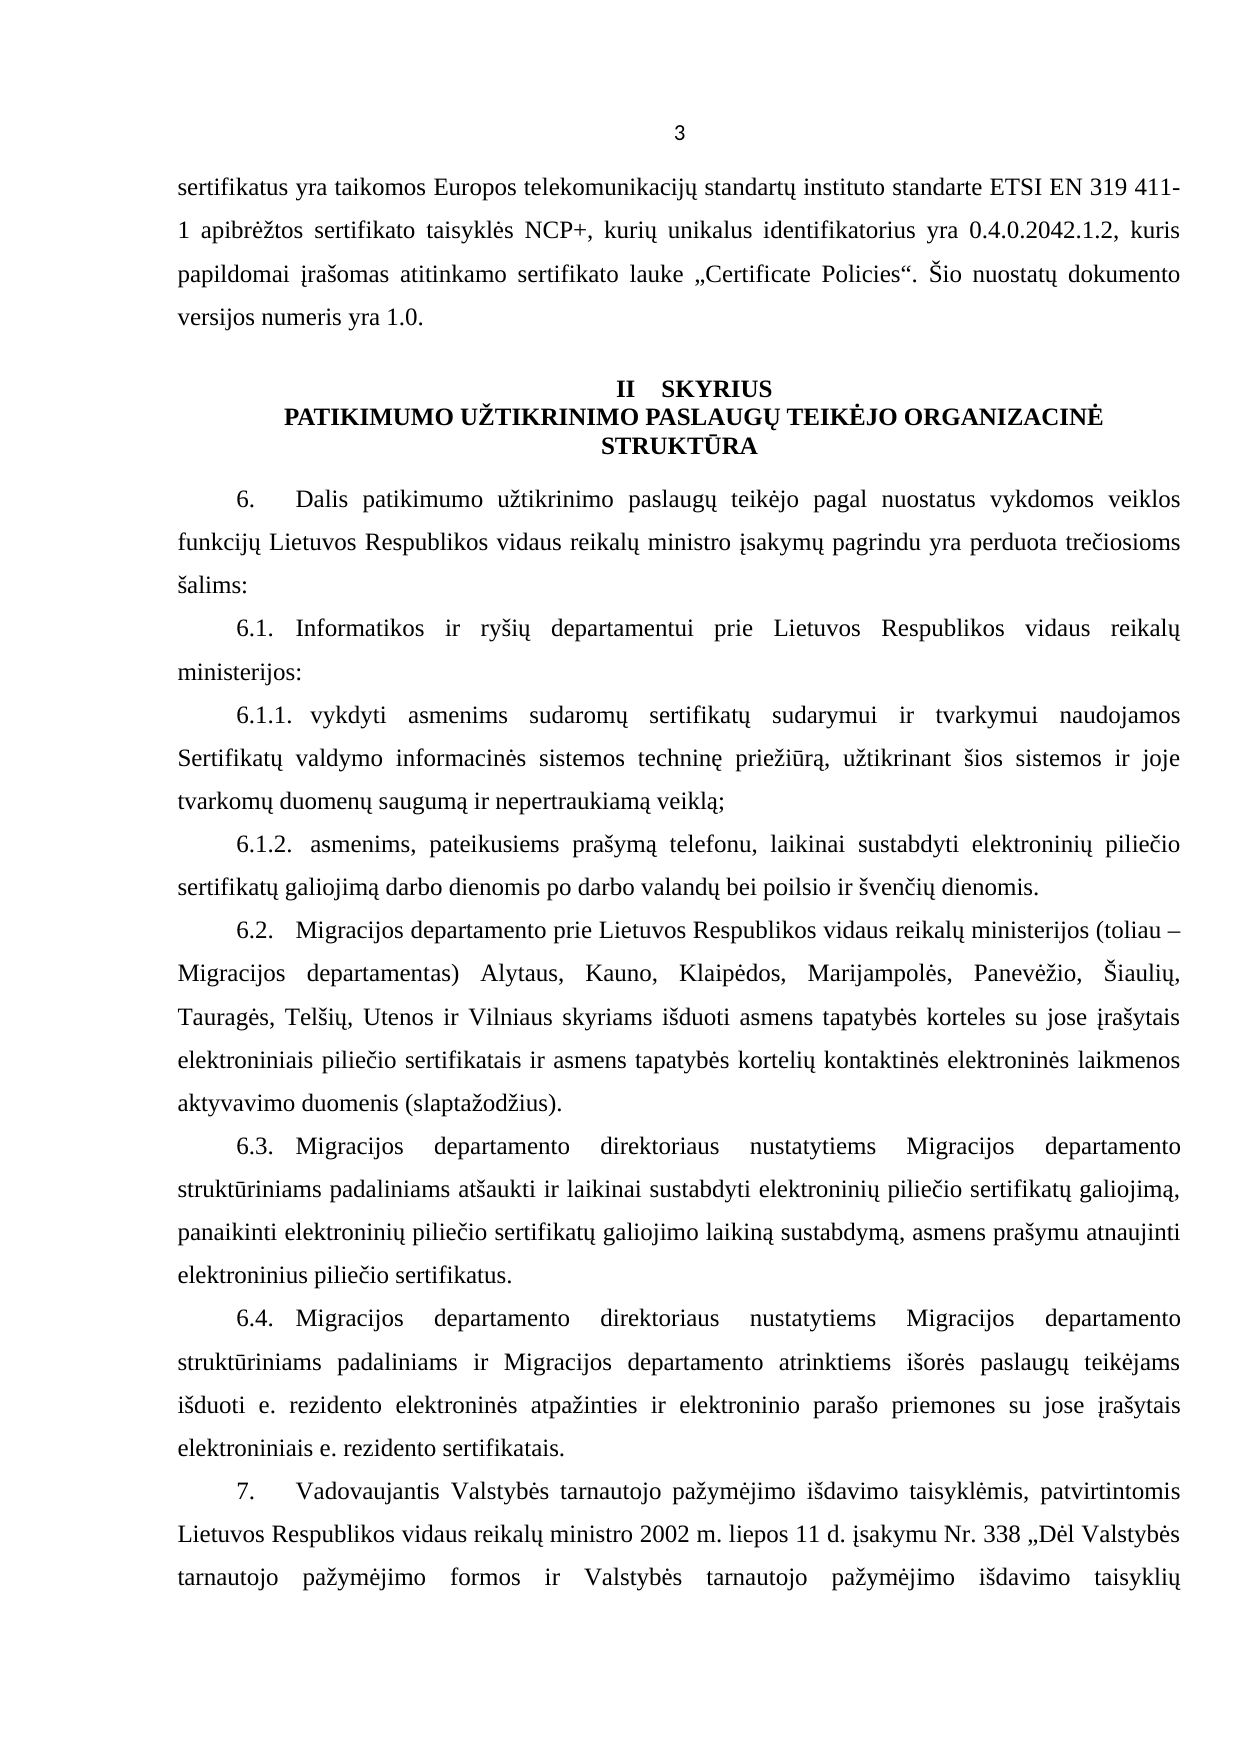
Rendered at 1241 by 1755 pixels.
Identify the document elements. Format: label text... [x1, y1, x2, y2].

text 6.4. Migracijos departamento direktoriaus nustatytiems Migracijos departamento struktūriniams padaliniams ir Migracijos departamento atrinktiems išorės paslaugų teikėjams išduoti e. rezidento elektroninės atpažinties ir elektroninio parašo priemones su jose įrašytais elektroniniais e. rezidento sertifikatais. [177, 1303, 1181, 1462]
text 6.3. Migracijos departamento direktoriaus nustatytiems Migracijos departamento struktūriniams padaliniams atšaukti ir laikinai sustabdyti elektroninių piliečio sertifikatų galiojimą, panaikinti elektroninių piliečio sertifikatų galiojimo laikiną sustabdymą, asmens prašymu atnaujinti elektroninius piliečio sertifikatus. [177, 1131, 1181, 1289]
text 7. Vadovaujantis Valstybės tarnautojo pažymėjimo išdavimo taisyklėmis, patvirtintomis Lietuvos Respublikos vidaus reikalų ministro 2002 m. liepos 11 d. įsakymu Nr. 338 „Dėl Valstybės tarnautojo pažymėjimo formos ir Valstybės tarnautojo pažymėjimo išdavimo taisyklių [177, 1476, 1181, 1591]
text 6.1.1. vykdyti asmenims sudaromų sertifikatų sudarymui ir tvarkymui naudojamos Sertifikatų valdymo informacinės sistemos techninę priežiūrą, užtikrinant šios sistemos ir joje tvarkomų duomenų saugumą ir nepertraukiamą veiklą; [177, 700, 1181, 815]
text PATIKIMUMO UŽTIKRINIMO PASLAUGŲ TEIKĖJO ORGANIZACINĖ STRUKTŪRA [177, 402, 1181, 460]
text 6.2. Migracijos departamento prie Lietuvos Respublikos vidaus reikalų ministerijos (toliau – Migracijos departamentas) Alytaus, Kauno, Klaipėdos, Marijampolės, Panevėžio, Šiaulių, Tauragės, Telšių, Utenos ir Vilniaus skyriams išduoti asmens tapatybės korteles su jose įrašytais elektroniniais piliečio sertifikatais ir asmens tapatybės kortelių kontaktinės elektroninės laikmenos aktyvavimo duomenis (slaptažodžius). [177, 915, 1181, 1117]
text 6.1.2. asmenims, pateikusiems prašymą telefonu, laikinai sustabdyti elektroninių piliečio sertifikatų galiojimą darbo dienomis po darbo valandų bei poilsio ir švenčių dienomis. [177, 829, 1181, 901]
text 6. Dalis patikimumo užtikrinimo paslaugų teikėjo pagal nuostatus vykdomos veiklos funkcijų Lietuvos Respublikos vidaus reikalų ministro įsakymų pagrindu yra perduota trečiosioms šalims: [177, 484, 1181, 599]
text sertifikatus yra taikomos Europos telekomunikacijų standartų instituto standarte ETSI EN 319 411-1 apibrėžtos sertifikato taisyklės NCP+, kurių unikalus identifikatorius yra 0.4.0.2042.1.2, kuris papildomai įrašomas atitinkamo sertifikato lauke „Certificate Policies“. Šio nuostatų dokumento versijos numeris yra 1.0. [177, 172, 1181, 331]
text 6.1. Informatikos ir ryšių departamentui prie Lietuvos Respublikos vidaus reikalų ministerijos: [177, 613, 1181, 685]
text II SKYRIUS [177, 374, 1181, 402]
